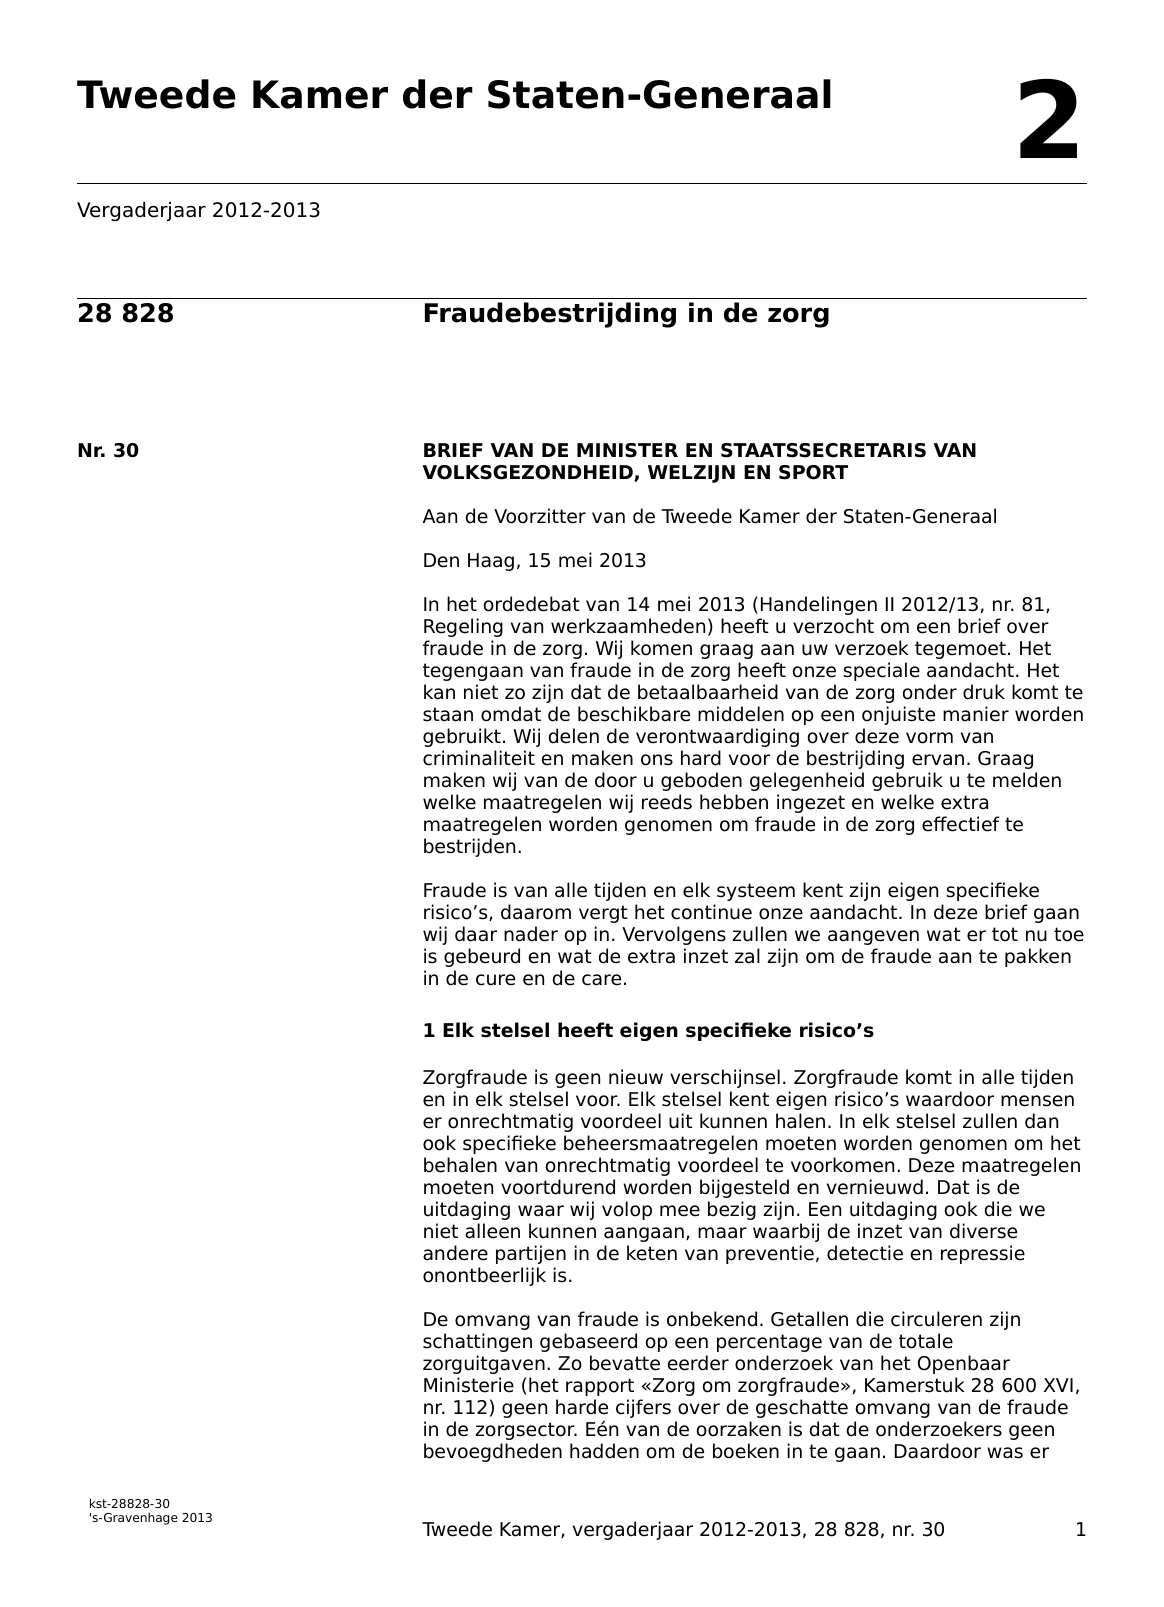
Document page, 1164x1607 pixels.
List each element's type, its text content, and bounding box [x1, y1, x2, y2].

subtitle Nr. 30 BRIEF VAN DE MINISTER EN STAATSSECRETARIS VAN VOLKSGEZONDHEID, WELZIJN EN SPORT [77, 440, 1087, 484]
table_cell Vergaderjaar 2012-2013 [77, 184, 1087, 298]
text In het ordedebat van 14 mei 2013 (Handelingen II 2012/13, nr. 81, Regeling van werkzaamheden) heeft u verzocht om een brief over fraude in de zorg. Wij komen graag aan uw verzoek tegemoet. Het tegengaan van fraude in de zorg heeft onze speciale aandacht. Het kan niet zo zijn dat de betaalbaarheid van de zorg onder druk komt te staan omdat de beschikbare middelen op een onjuiste manier worden gebruikt. Wij delen de verontwaardiging over deze vorm van criminaliteit en maken ons hard voor de bestrijding ervan. Graag maken wij van de door u geboden gelegenheid gebruik u te melden welke maatregelen wij reeds hebben ingezet en welke extra maatregelen worden genomen om fraude in de zorg effectief te bestrijden. [422, 594, 1087, 858]
text Aan de Voorzitter van de Tweede Kamer der Staten-Generaal [422, 506, 1087, 528]
text De omvang van fraude is onbekend. Getallen die circuleren zijn schattingen gebaseerd op een percentage van de totale zorguitgaven. Zo bevatte eerder onderzoek van het Openbaar Ministerie (het rapport «Zorg om zorgfraude», Kamerstuk 28 600 XVI, nr. 112) geen harde cijfers over de geschatte omvang van de fraude in de zorgsector. Eén van de oorzaken is dat de onderzoekers geen bevoegdheden hadden om de boeken in te gaan. Daardoor was er [422, 1309, 1087, 1463]
table_header Tweede Kamer der Staten-Generaal [77, 59, 886, 183]
text Fraude is van alle tijden en elk systeem kent zijn eigen specifieke risico’s, daarom vergt het continue onze aandacht. In deze brief gaan wij daar nader op in. Vervolgens zullen we aangeven wat er tot nu toe is gebeurd en wat de extra inzet zal zijn om de fraude aan te pakken in de cure en de care. [422, 880, 1087, 990]
text Zorgfraude is geen nieuw verschijnsel. Zorgfraude komt in alle tijden en in elk stelsel voor. Elk stelsel kent eigen risico’s waardoor mensen er onrechtmatig voordeel uit kunnen halen. In elk stelsel zullen dan ook specifieke beheersmaatregelen moeten worden genomen om het behalen van onrechtmatig voordeel te voorkomen. Deze maatregelen moeten voortdurend worden bijgesteld en vernieuwd. Dat is de uitdaging waar wij volop mee bezig zijn. Een uitdaging ook die we niet alleen kunnen aangaan, maar waarbij de inzet van diverse andere partijen in de keten van preventie, detectie en repressie onontbeerlijk is. [422, 1067, 1087, 1287]
text 's-Gravenhage 2013 [88, 1511, 323, 1525]
text Den Haag, 15 mei 2013 [422, 550, 1087, 572]
subtitle 1 Elk stelsel heeft eigen specifieke risico’s [422, 1020, 1087, 1042]
text kst-28828-30 [88, 1497, 323, 1511]
subtitle 28 828 Fraudebestrijding in de zorg [77, 299, 1087, 329]
table_header 2 [886, 59, 1087, 183]
